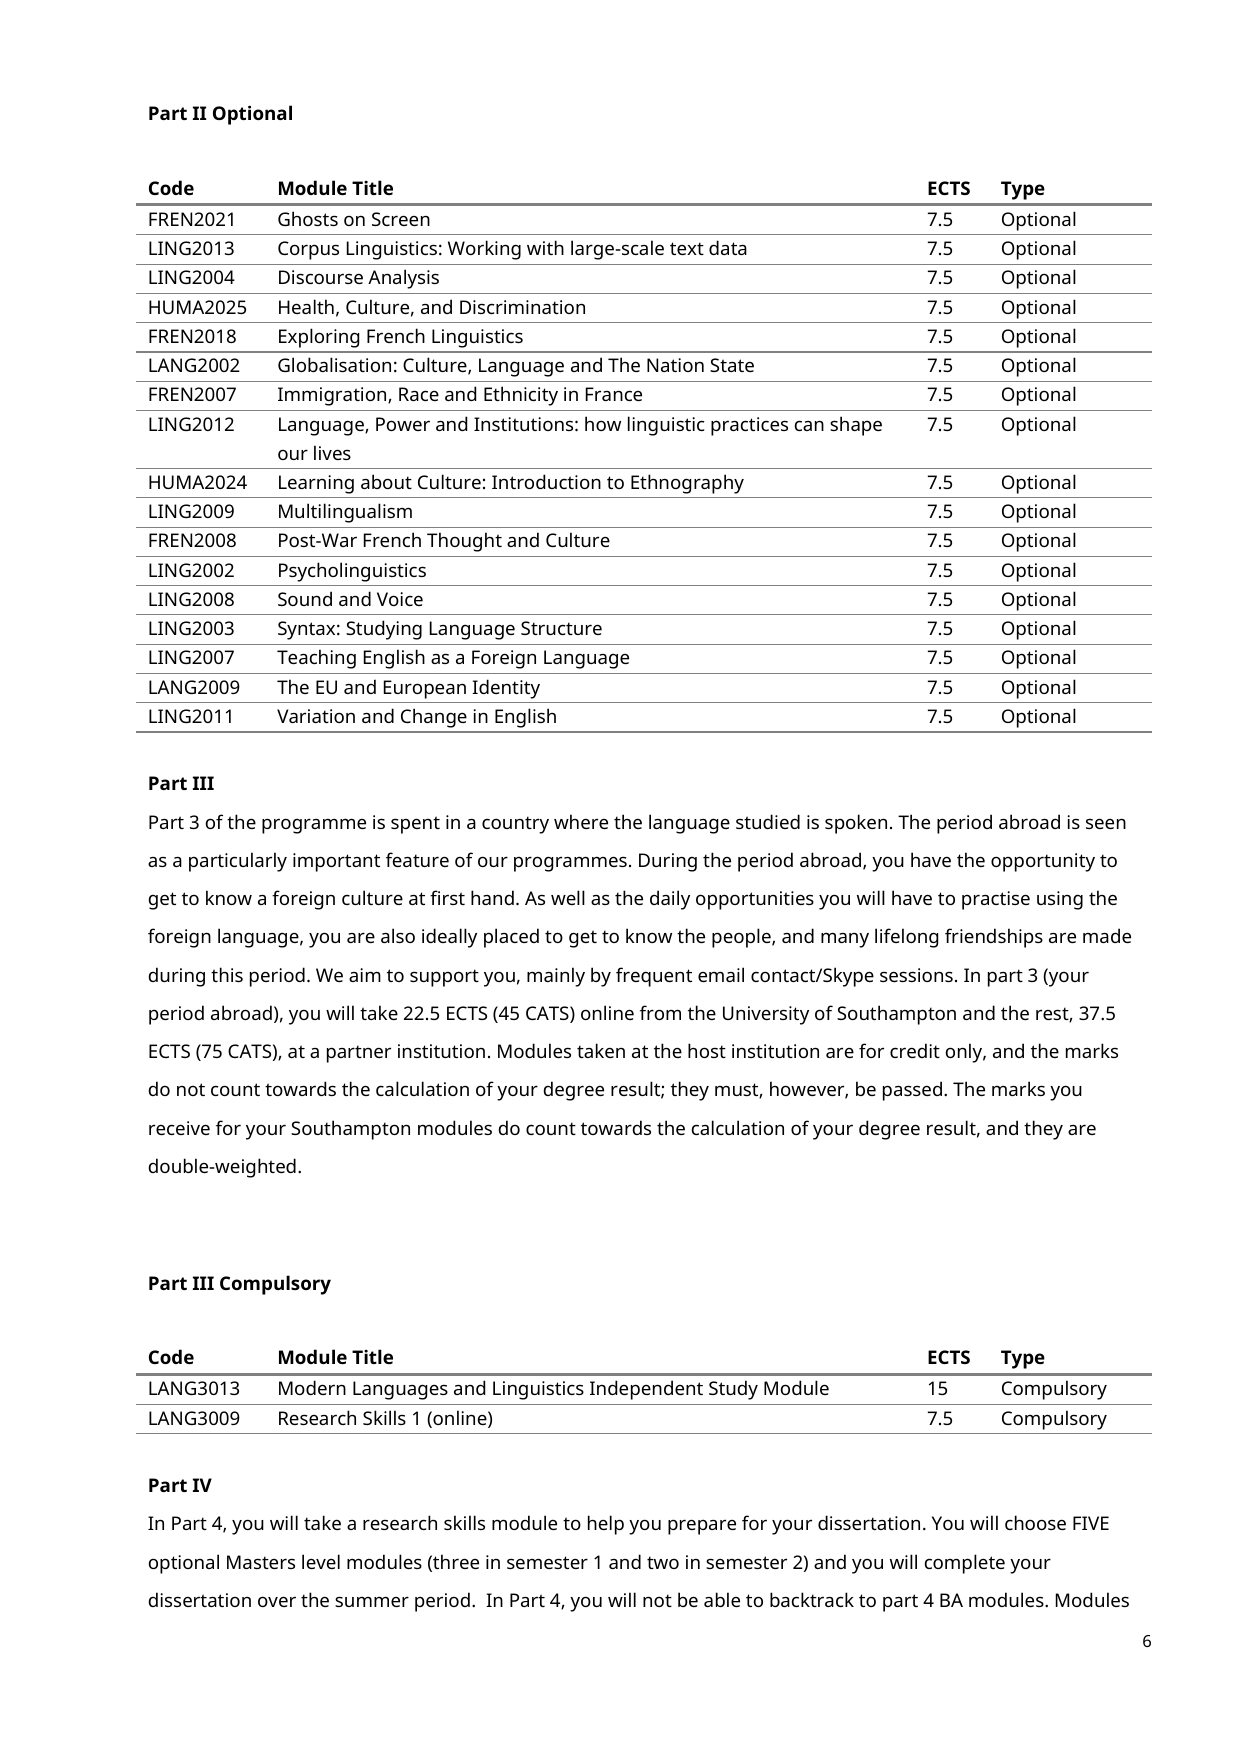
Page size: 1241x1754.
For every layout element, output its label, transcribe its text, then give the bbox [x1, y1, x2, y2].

table_cell Post-War French Thought and Culture [266, 528, 916, 556]
table_cell LING2011 [136, 703, 266, 731]
table_cell LING2003 [136, 615, 266, 644]
table_cell 7.5 [916, 674, 989, 702]
table_cell LING2004 [136, 265, 266, 293]
table_cell 7.5 [916, 235, 989, 264]
table_cell LING2012 [136, 411, 266, 468]
table_cell Globalisation: Culture, Language and The Nation State [266, 353, 916, 381]
table_cell Part IV In Part 4, you will take a research skills module to help you prepare for your dissertation. You will choose FIVE optional Masters level modules (three in semester 1 and two in semester 2) and you will complete your dissertation over the summer period. In Part 4, you will not be able to backtrack to part 4 BA modules. Modules [136, 1434, 1152, 1613]
table_cell Teaching English as a Foreign Language [266, 645, 916, 673]
table_cell LING2009 [136, 498, 266, 527]
table_cell Part II Optional [136, 99, 1152, 175]
table_cell Optional [989, 323, 1152, 351]
table_cell 7.5 [916, 557, 989, 585]
table_cell LANG2002 [136, 353, 266, 381]
table_cell Code [136, 175, 266, 203]
table_cell LANG3009 [136, 1405, 266, 1433]
table_cell Part III Compulsory [136, 1232, 1152, 1344]
table_cell Optional [989, 411, 1152, 468]
table_cell Optional [989, 586, 1152, 614]
table_cell Immigration, Race and Ethnicity in France [266, 382, 916, 410]
table_cell Sound and Voice [266, 586, 916, 614]
table_cell Health, Culture, and Discrimination [266, 294, 916, 322]
table_cell 7.5 [916, 528, 989, 556]
table_cell FREN2007 [136, 382, 266, 410]
table_cell LING2013 [136, 235, 266, 264]
table_cell Optional [989, 382, 1152, 410]
table_cell The EU and European Identity [266, 674, 916, 702]
table_cell ECTS [916, 175, 989, 203]
table_cell Optional [989, 703, 1152, 731]
table_cell 7.5 [916, 382, 989, 410]
table_cell 15 [916, 1376, 989, 1404]
table_cell ECTS [916, 1344, 989, 1373]
table_cell Module Title [266, 175, 916, 203]
table_cell Language, Power and Institutions: how linguistic practices can shape our lives [266, 411, 916, 468]
table_cell Optional [989, 206, 1152, 234]
table_cell 7.5 [916, 469, 989, 497]
table_cell 7.5 [916, 323, 989, 351]
table_cell Psycholinguistics [266, 557, 916, 585]
table_cell Variation and Change in English [266, 703, 916, 731]
table_cell 7.5 [916, 645, 989, 673]
table_cell 7.5 [916, 1405, 989, 1433]
table_cell Optional [989, 645, 1152, 673]
table_cell HUMA2025 [136, 294, 266, 322]
table_cell Research Skills 1 (online) [266, 1405, 916, 1433]
table_cell Syntax: Studying Language Structure [266, 615, 916, 644]
table_cell Exploring French Linguistics [266, 323, 916, 351]
table_cell Optional [989, 265, 1152, 293]
table_cell Multilingualism [266, 498, 916, 527]
table_cell LING2007 [136, 645, 266, 673]
table_cell Optional [989, 294, 1152, 322]
table_cell 7.5 [916, 265, 989, 293]
table_cell Optional [989, 528, 1152, 556]
table_cell Optional [989, 469, 1152, 497]
table_cell Optional [989, 498, 1152, 527]
table_cell Type [989, 175, 1152, 203]
table_cell LANG2009 [136, 674, 266, 702]
table_cell FREN2008 [136, 528, 266, 556]
table_cell Part III Part 3 of the programme is spent in a country where the language studied is spoken. The period abroad is seen as a particularly important feature of our programmes. During the period abroad, you have the opportunity to get to know a foreign culture at first hand. As well as the daily opportunities you will have to practise using the foreign language, you are also ideally placed to get to know the people, and many lifelong friendships are made during this period. We aim to support you, mainly by frequent email contact/Skype sessions. In part 3 (your period abroad), you will take 22.5 ECTS (45 CATS) online from the University of Southampton and the rest, 37.5 ECTS (75 CATS), at a partner institution. Modules taken at the host institution are for credit only, and the marks do not count towards the calculation of your degree result; they must, however, be passed. The marks you receive for your Southampton modules do count towards the calculation of your degree result, and they are double-weighted. [136, 733, 1152, 1232]
table_cell 7.5 [916, 703, 989, 731]
table_cell FREN2021 [136, 206, 266, 234]
table_cell Code [136, 1344, 266, 1373]
table_cell Discourse Analysis [266, 265, 916, 293]
table_cell Compulsory [989, 1376, 1152, 1404]
table_cell LANG3013 [136, 1376, 266, 1404]
table_cell LING2008 [136, 586, 266, 614]
table_cell Optional [989, 615, 1152, 644]
table_cell Optional [989, 557, 1152, 585]
table_cell 7.5 [916, 206, 989, 234]
table_cell 7.5 [916, 586, 989, 614]
table_cell 7.5 [916, 615, 989, 644]
table_cell 7.5 [916, 294, 989, 322]
table_cell FREN2018 [136, 323, 266, 351]
table_cell Optional [989, 353, 1152, 381]
table_cell Compulsory [989, 1405, 1152, 1433]
table_cell 7.5 [916, 498, 989, 527]
table_cell Corpus Linguistics: Working with large-scale text data [266, 235, 916, 264]
table_cell HUMA2024 [136, 469, 266, 497]
table_cell Optional [989, 674, 1152, 702]
table_cell 7.5 [916, 353, 989, 381]
table_cell Type [989, 1344, 1152, 1373]
table_cell 7.5 [916, 411, 989, 468]
table_cell Modern Languages and Linguistics Independent Study Module [266, 1376, 916, 1404]
table_cell Optional [989, 235, 1152, 264]
table_cell Ghosts on Screen [266, 206, 916, 234]
table_cell LING2002 [136, 557, 266, 585]
table_cell Module Title [266, 1344, 916, 1373]
table_cell Learning about Culture: Introduction to Ethnography [266, 469, 916, 497]
